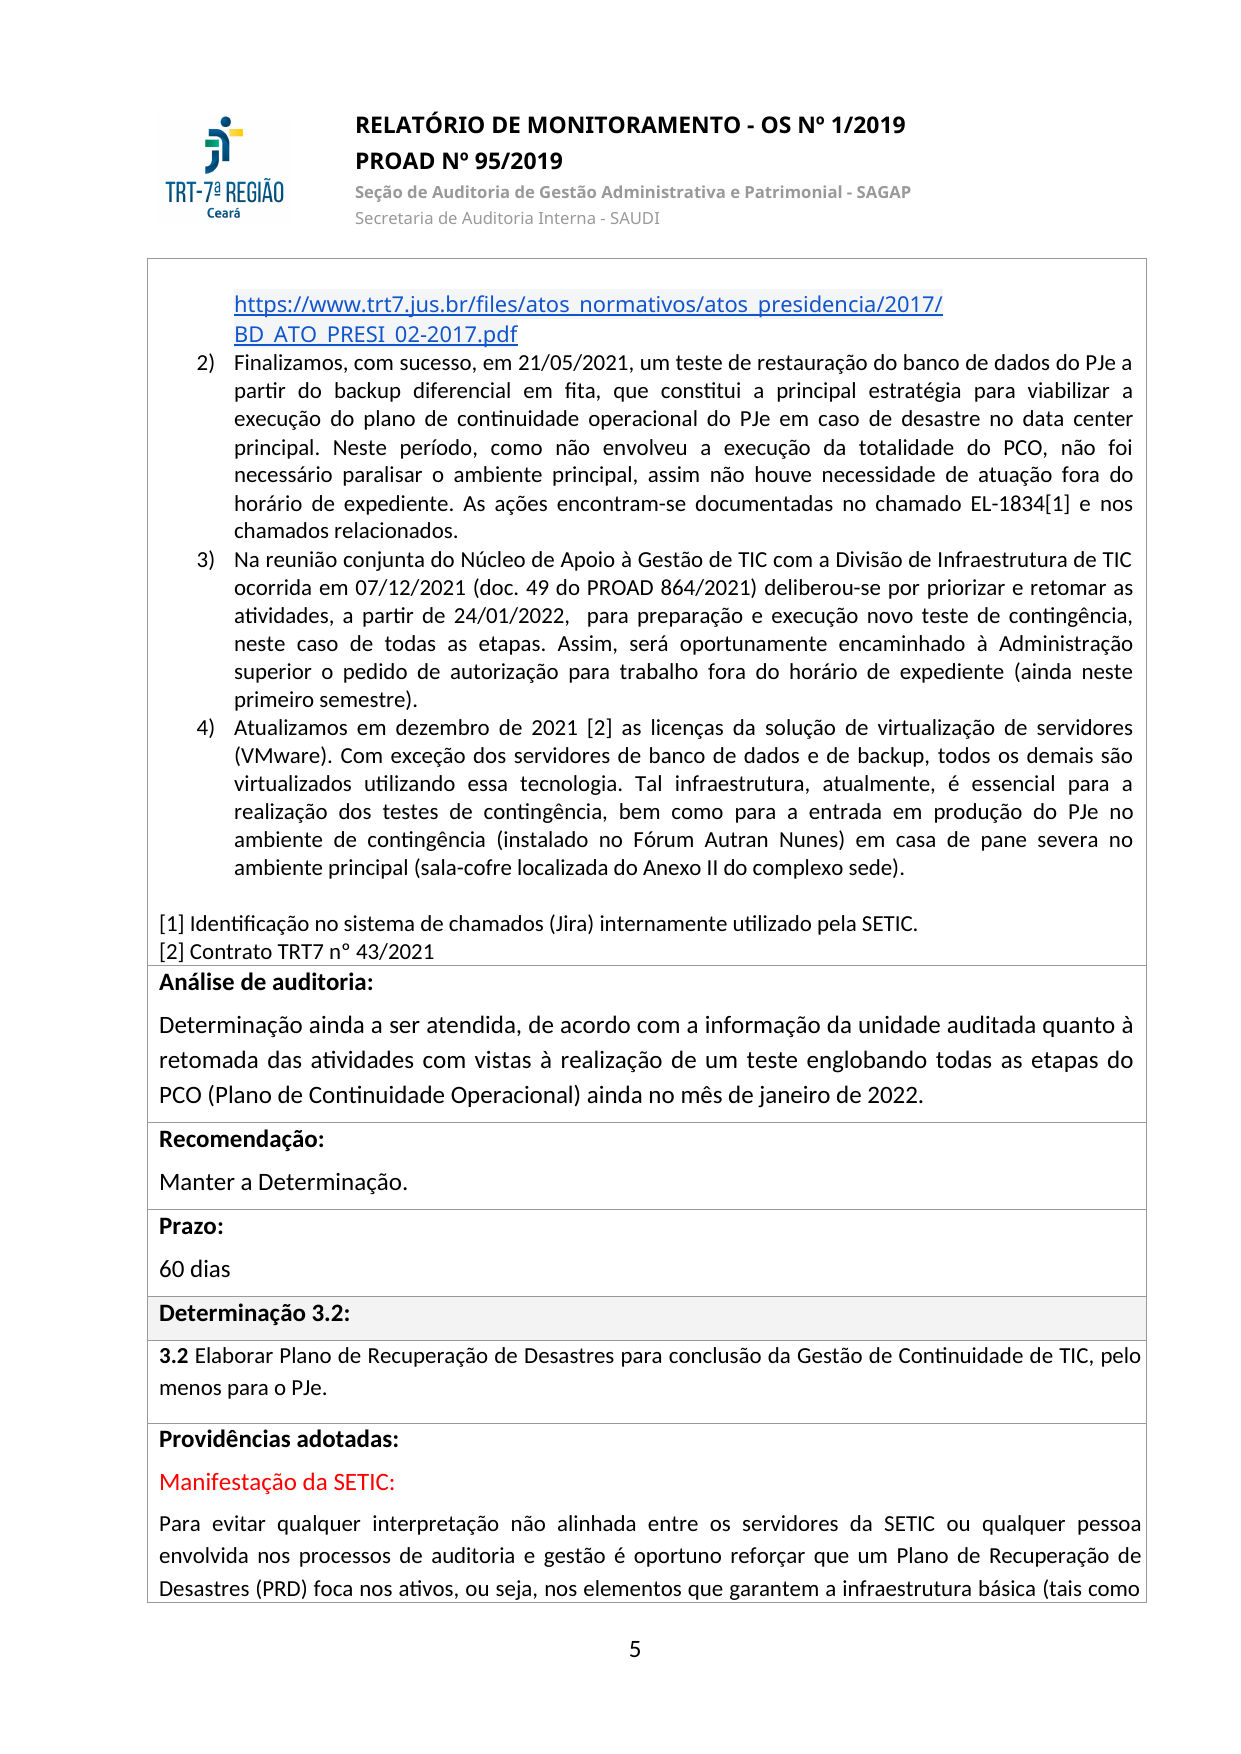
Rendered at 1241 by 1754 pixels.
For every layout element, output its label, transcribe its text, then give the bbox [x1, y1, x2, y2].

table_cell Determinação 3.2: [148, 1297, 1146, 1340]
table_cell Prazo: 60 dias [148, 1210, 1146, 1296]
table_cell 3.2 Elaborar Plano de Recuperação de Desastres para conclusão da Gestão de Continuidade de TIC, pelo menos para o PJe. [148, 1341, 1146, 1422]
table_cell Análise de auditoria: Determinação ainda a ser atendida, de acordo com a informação da unidade auditada quanto à retomada das atividades com vistas à realização de um teste englobando todas as etapas do PCO (Plano de Continuidade Operacional) ainda no mês de janeiro de 2022. [148, 966, 1146, 1122]
picture [154, 114, 291, 224]
table_cell Recomendação: Manter a Determinação. [148, 1123, 1146, 1209]
table_cell Providências adotadas: Manifestação da SETIC: Para evitar qualquer interpretação não alinhada entre os servidores da SETIC ou qualquer pessoa envolvida nos processos de auditoria e gestão é oportuno reforçar que um Plano de Recuperação de Desastres (PRD) foca nos ativos, ou seja, nos elementos que garantem a infraestrutura básica (tais como [148, 1424, 1146, 1602]
table_cell https://www.trt7.jus.br/files/atos_normativos/atos_presidencia/2017/BD_ATO_PRESI_02-2017.pdf Finalizamos, com sucesso, em 21/05/2021, um teste de restauração do banco de dados do PJe a partir do backup diferencial em fita, que constitui a principal estratégia para viabilizar a execução do plano de continuidade operacional do PJe em caso de desastre no data center principal. Neste período, como não envolveu a execução da totalidade do PCO, não foi necessário paralisar o ambiente principal, assim não houve necessidade de atuação fora do horário de expediente. As ações encontram-se documentadas no chamado EL-1834[1] e nos chamados relacionados. Na reunião conjunta do Núcleo de Apoio à Gestão de TIC com a Divisão de Infraestrutura de TIC ocorrida em 07/12/2021 (doc. 49 do PROAD 864/2021) deliberou-se por priorizar e retomar as atividades, a partir de 24/01/2022, para preparação e execução novo teste de contingência, neste caso de todas as etapas. Assim, será oportunamente encaminhado à Administração superior o pedido de autorização para trabalho fora do horário de expediente (ainda neste primeiro semestre). Atualizamos em dezembro de 2021 [2] as licenças da solução de virtualização de servidores (VMware). Com exceção dos servidores de banco de dados e de backup, todos os demais são virtualizados utilizando essa tecnologia. Tal infraestrutura, atualmente, é essencial para a realização dos testes de contingência, bem como para a entrada em produção do PJe no ambiente de contingência (instalado no Fórum Autran Nunes) em casa de pane severa no ambiente principal (sala-cofre localizada do Anexo II do complexo sede). [1] Identificação no sistema de chamados (Jira) internamente utilizado pela SETIC. [2] Contrato TRT7 nº 43/2021 [148, 259, 1146, 965]
